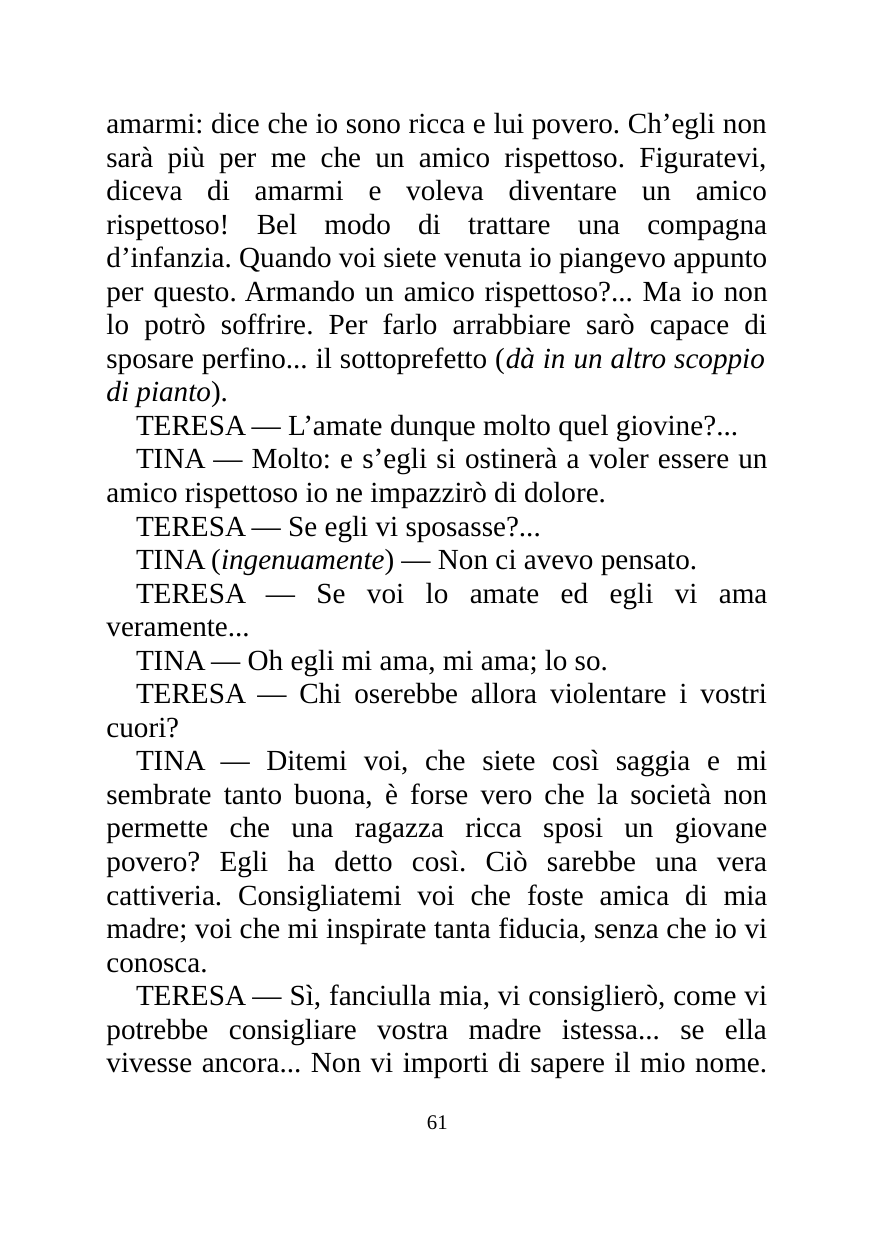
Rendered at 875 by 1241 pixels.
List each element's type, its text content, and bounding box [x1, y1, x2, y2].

text TERESA — Sì, fanciulla mia, vi consiglierò, come vi potrebbe consigliare vostra madre istessa... se ella vivesse ancora... Non vi importi di sapere il mio nome. [106, 978, 768, 1079]
text TERESA — L’amate dunque molto quel giovine?... [106, 408, 768, 442]
text amarmi: dice che io sono ricca e lui povero. Ch’egli non sarà più per me che un amico rispettoso. Figuratevi, diceva di amarmi e voleva diventare un amico rispettoso! Bel modo di trattare una compagna d’infanzia. Quando voi siete venuta io piangevo appunto per questo. Armando un amico rispettoso?... Ma io non lo potrò soffrire. Per farlo arrabbiare sarò capace di sposare perfino... il sottoprefetto (dà in un altro scoppio di pianto). [106, 106, 768, 408]
text TINA (ingenuamente) — Non ci avevo pensato. [106, 542, 768, 576]
text TINA — Ditemi voi, che siete così saggia e mi sembrate tanto buona, è forse vero che la società non permette che una ragazza ricca sposi un giovane povero? Egli ha detto così. Ciò sarebbe una vera cattiveria. Consigliatemi voi che foste amica di mia madre; voi che mi inspirate tanta fiducia, senza che io vi conosca. [106, 743, 768, 978]
text TINA — Molto: e s’egli si ostinerà a voler essere un amico rispettoso io ne impazzirò di dolore. [106, 442, 768, 509]
text TINA — Oh egli mi ama, mi ama; lo so. [106, 643, 768, 676]
text TERESA — Se egli vi sposasse?... [106, 509, 768, 542]
text TERESA — Chi oserebbe allora violentare i vostri cuori? [106, 676, 768, 743]
text TERESA — Se voi lo amate ed egli vi ama veramente... [106, 576, 768, 643]
